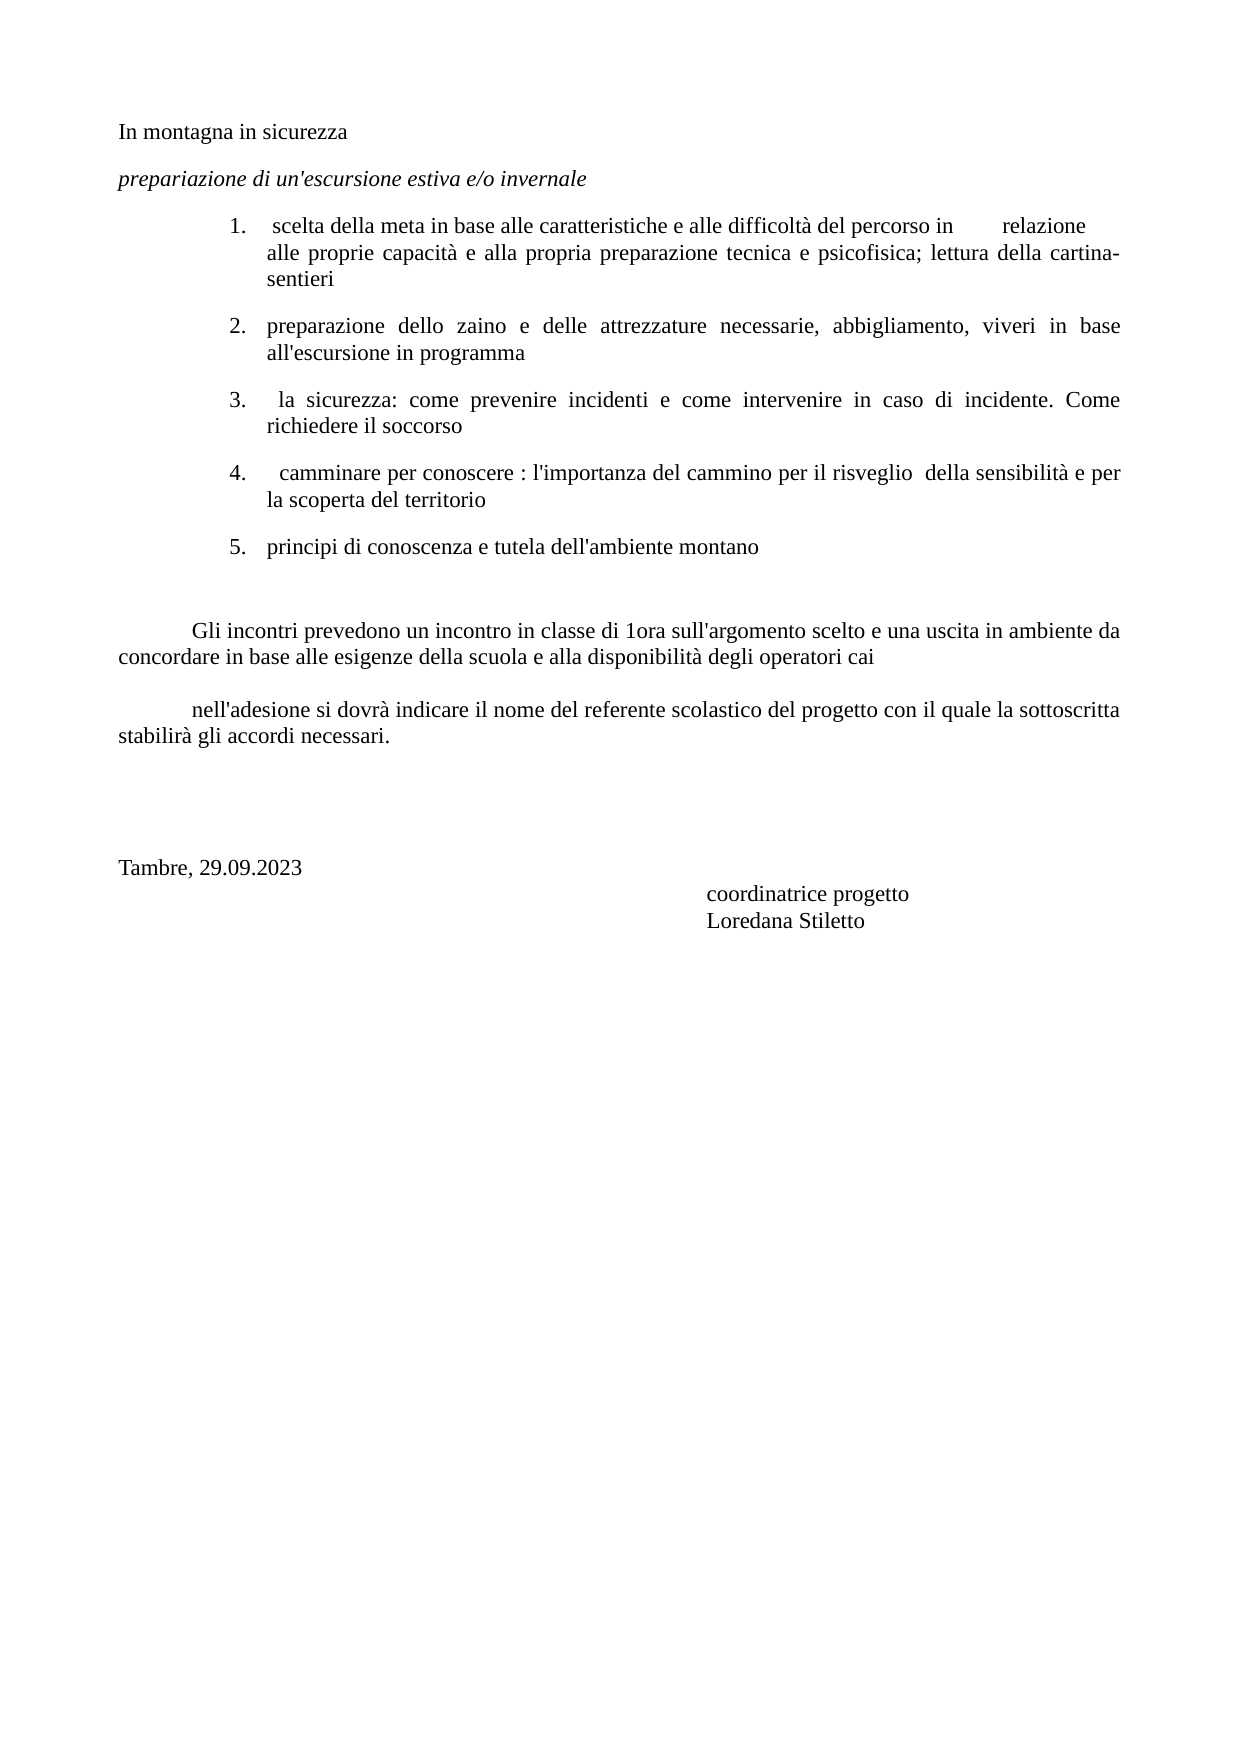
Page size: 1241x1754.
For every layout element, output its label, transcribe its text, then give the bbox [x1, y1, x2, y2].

text Loredana Stiletto [118, 907, 1122, 933]
text coordinatrice progetto [118, 881, 1122, 907]
text Gli incontri prevedono un incontro in classe di 1ora sull'argomento scelto e una uscita in ambiente da concordare in base alle esigenze della scuola e alla disponibilità degli operatori cai [118, 617, 1122, 670]
list scelta della meta in base alle caratteristiche e alle difficoltà del percorso in relazione alle proprie capacità e alla propria preparazione tecnica e psicofisica; lettura della cartina-sentieri [229, 212, 1122, 292]
list camminare per conoscere : l'importanza del cammino per il risveglio della sensibilità e per la scoperta del territorio [229, 459, 1122, 512]
text Tambre, 29.09.2023 [118, 854, 1122, 881]
text In montagna in sicurezza [118, 118, 1122, 144]
text prepariazione di un'escursione estiva e/o invernale [118, 165, 1122, 192]
text nell'adesione si dovrà indicare il nome del referente scolastico del progetto con il quale la sottoscritta stabilirà gli accordi necessari. [118, 696, 1122, 749]
list preparazione dello zaino e delle attrezzature necessarie, abbigliamento, viveri in base all'escursione in programma [229, 312, 1122, 365]
list principi di conoscenza e tutela dell'ambiente montano [229, 533, 1122, 559]
list la sicurezza: come prevenire incidenti e come intervenire in caso di incidente. Come richiedere il soccorso [229, 386, 1122, 439]
